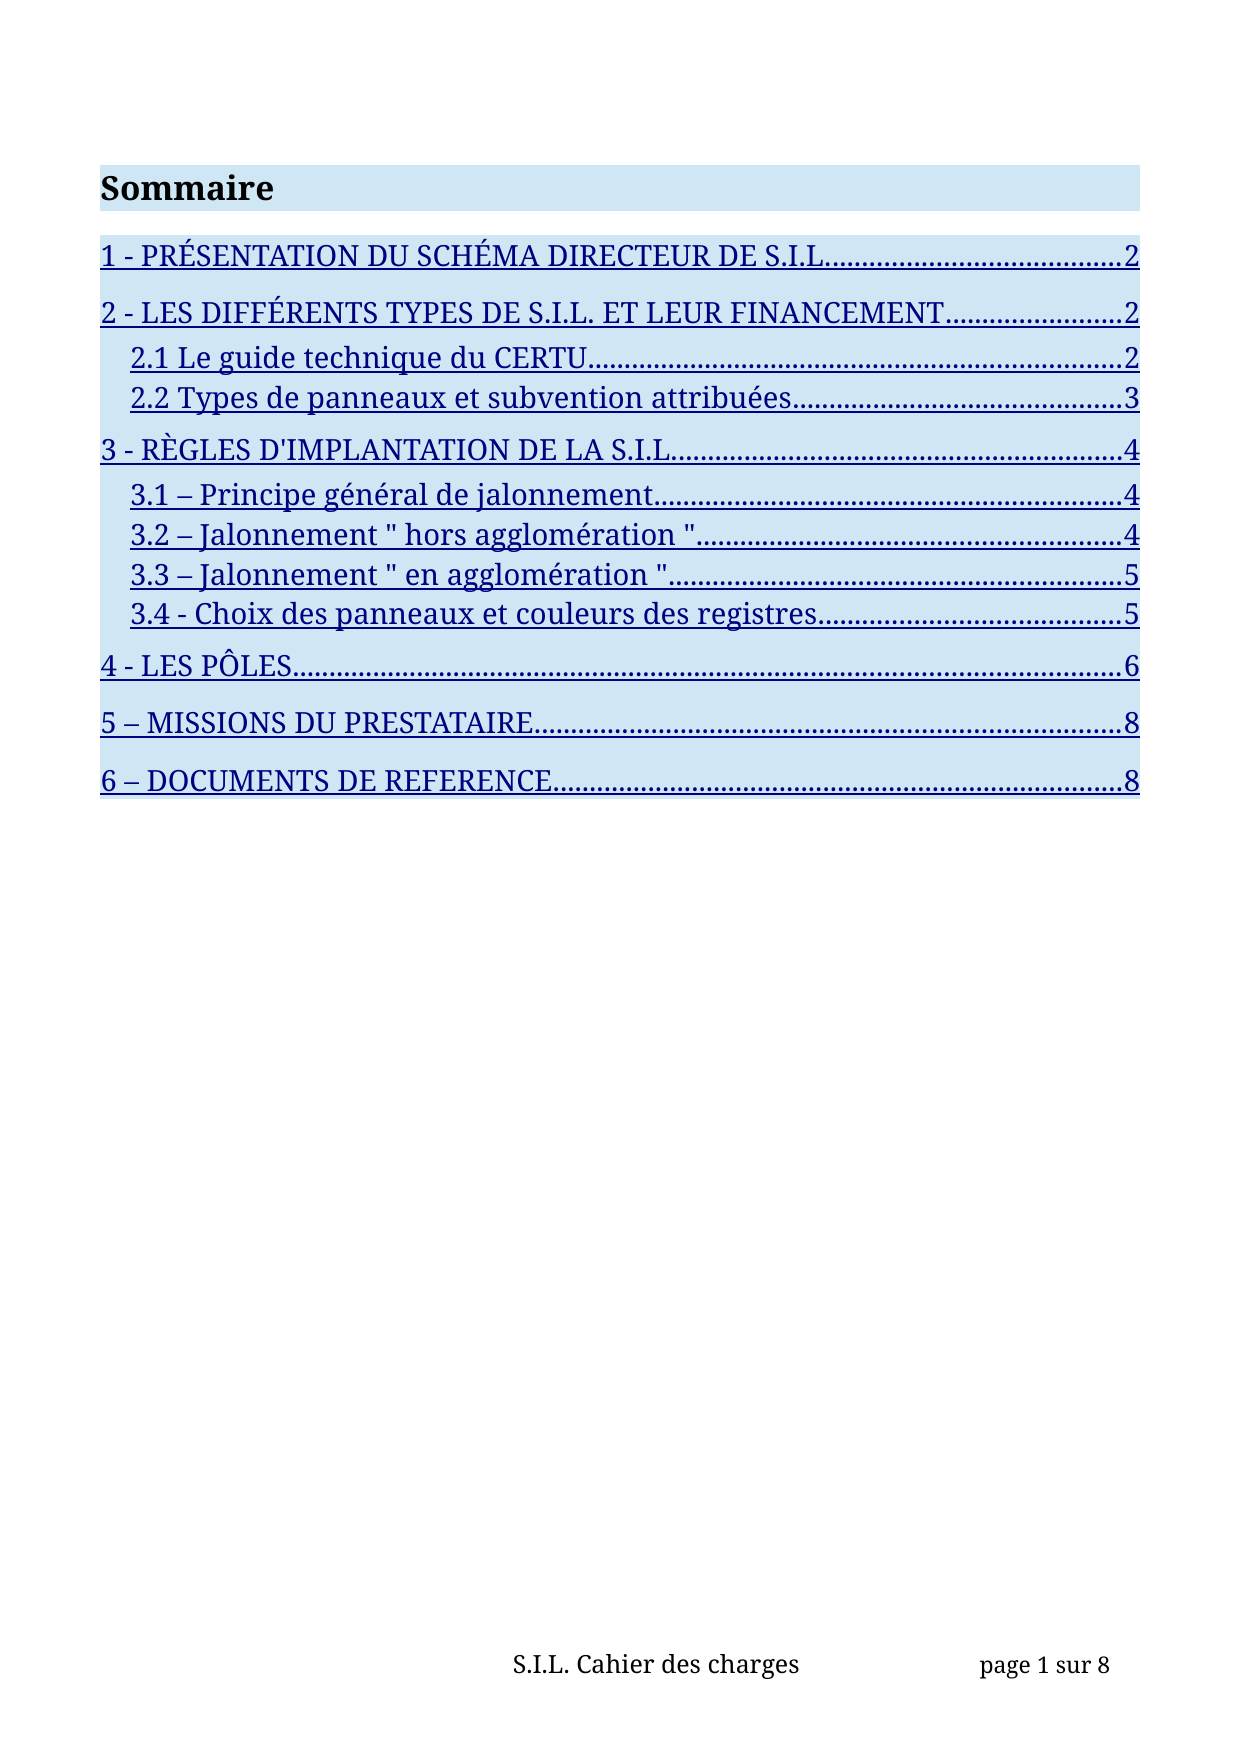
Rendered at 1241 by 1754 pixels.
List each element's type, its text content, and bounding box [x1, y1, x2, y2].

text [130, 373, 1140, 377]
text [130, 413, 1140, 417]
text [100, 681, 1140, 685]
text [130, 550, 1140, 554]
subtitle Sommaire [100, 165, 1140, 211]
text 3.3 – Jalonnement " en agglomération " 5 [130, 554, 1140, 588]
text 3 - RÈGLES D'IMPLANTATION DE LA S.I.L. 4 [100, 429, 1140, 463]
text [130, 510, 1140, 514]
text 5 – MISSIONS DU PRESTATAIRE 8 [100, 702, 1140, 736]
text [100, 465, 1140, 469]
text [130, 629, 1140, 633]
text [100, 328, 1140, 332]
text 2.1 Le guide technique du CERTU 2 [130, 338, 1140, 371]
text 3.1 – Principe général de jalonnement 4 [130, 474, 1140, 508]
text [100, 795, 1140, 799]
text 4 - LES PÔLES 6 [100, 645, 1140, 679]
text 2.2 Types de panneaux et subvention attribuées 3 [130, 377, 1140, 411]
text 1 - PRÉSENTATION DU SCHÉMA DIRECTEUR DE S.I.L. 2 [100, 235, 1140, 268]
text [100, 270, 1140, 274]
text [130, 590, 1140, 594]
text [100, 738, 1140, 742]
text 3.2 – Jalonnement " hors agglomération " 4 [130, 514, 1140, 548]
text 2 - LES DIFFÉRENTS TYPES DE S.I.L. ET LEUR FINANCEMENT 2 [100, 292, 1140, 326]
text 6 – DOCUMENTS DE REFERENCE 8 [100, 760, 1140, 793]
text 3.4 - Choix des panneaux et couleurs des registres 5 [130, 594, 1140, 627]
